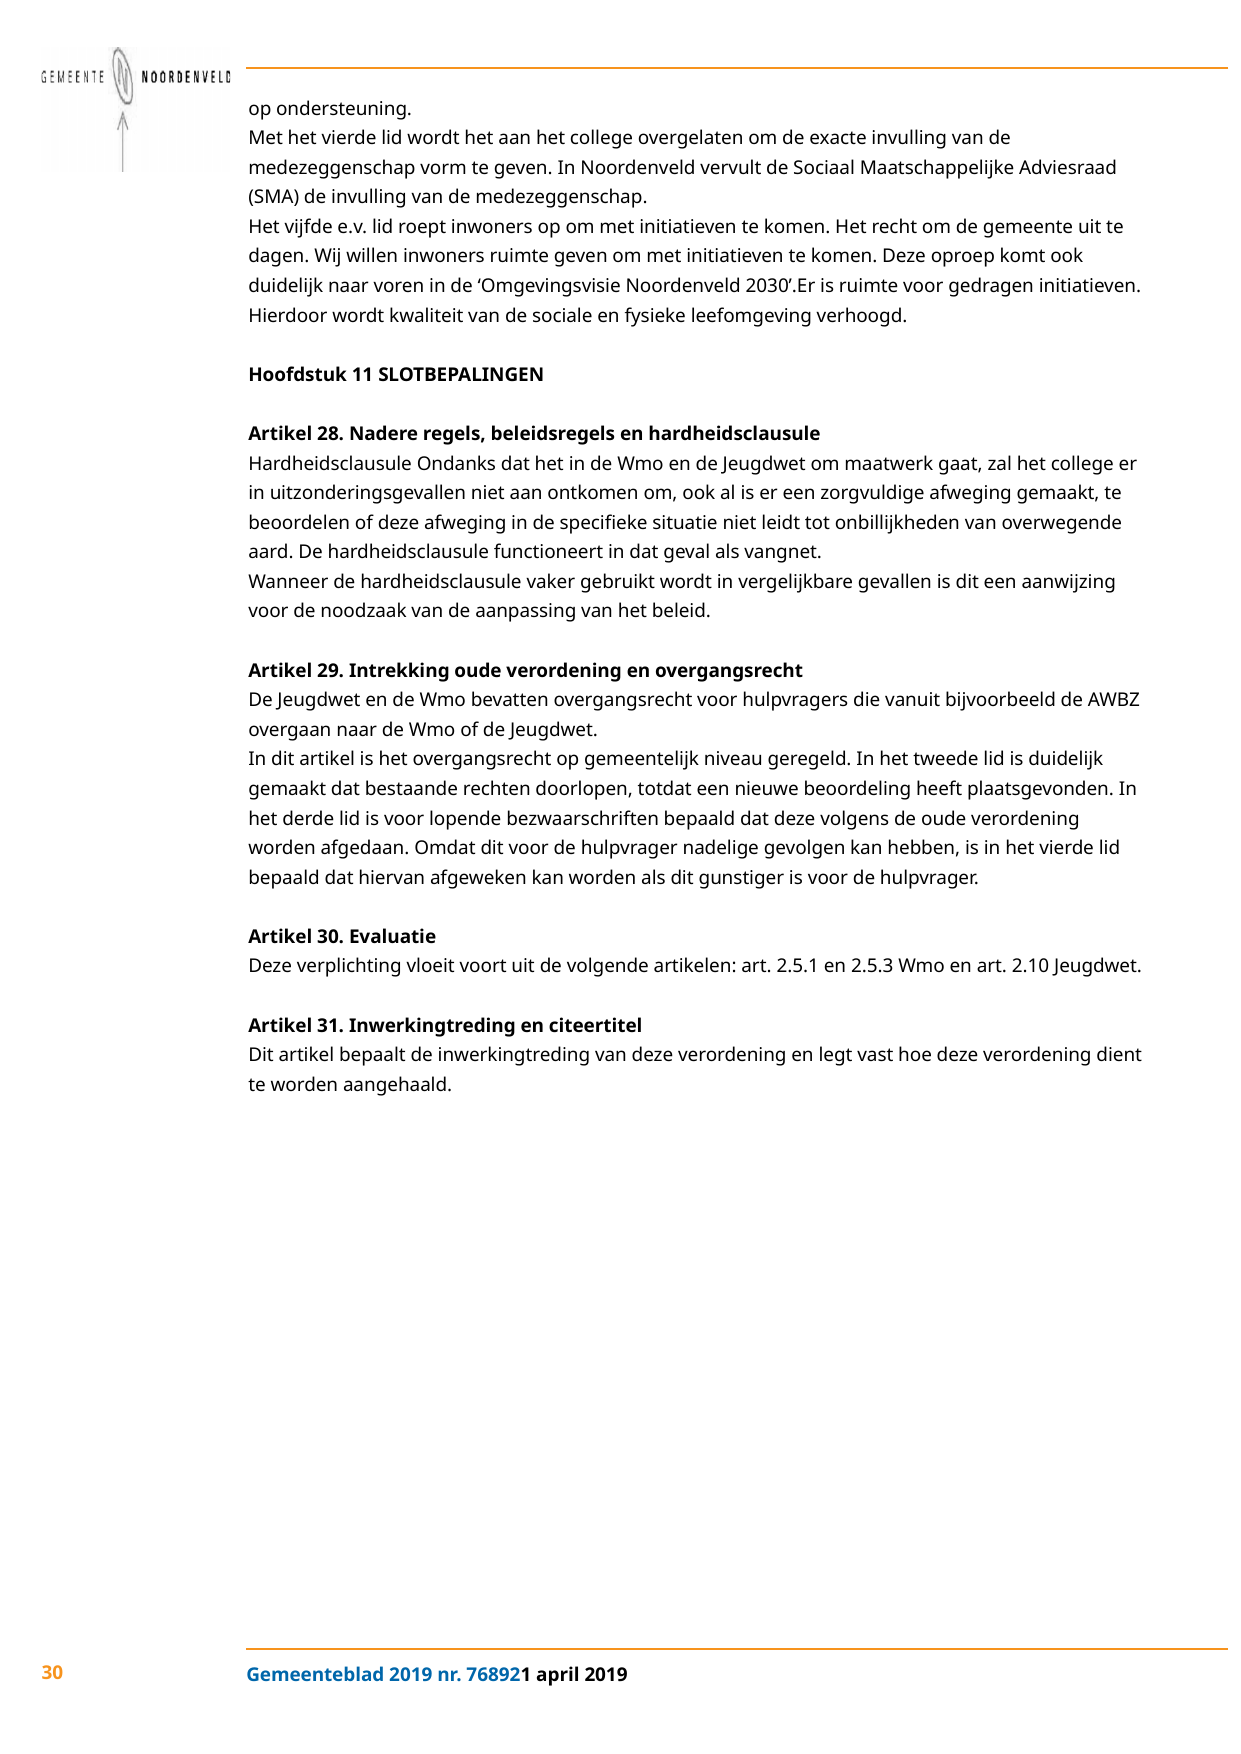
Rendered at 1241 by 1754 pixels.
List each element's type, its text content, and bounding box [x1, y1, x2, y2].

text Met het vierde lid wordt het aan het college overgelaten om de exacte invulling van de medezeggenschap vorm te geven. In Noordenveld vervult de Sociaal Maatschappelijke Adviesraad (SMA) de invulling van de medezeggenschap. [248, 124, 1152, 209]
text Dit artikel bepaalt de inwerkingtreding van deze verordening en legt vast hoe deze verordening dient te worden aangehaald. [248, 1041, 1152, 1097]
text Artikel 30. Evaluatie [248, 923, 1152, 949]
text op ondersteuning. [248, 95, 1152, 121]
text De Jeugdwet en de Wmo bevatten overgangsrecht voor hulpvragers die vanuit bijvoorbeeld de AWBZ overgaan naar de Wmo of de Jeugdwet. [248, 686, 1152, 742]
text Het vijfde e.v. lid roept inwoners op om met initiatieven te komen. Het recht om de gemeente uit te dagen. Wij willen inwoners ruimte geven om met initiatieven te komen. Deze oproep komt ook duidelijk naar voren in de ‘Omgevingsvisie Noordenveld 2030’.Er is ruimte voor gedragen initiatieven. Hierdoor wordt kwaliteit van de sociale en fysieke leefomgeving verhoogd. [248, 213, 1152, 328]
text Deze verplichting vloeit voort uit de volgende artikelen: art. 2.5.1 en 2.5.3 Wmo en art. 2.10 Jeugdwet. [248, 953, 1152, 978]
text Hoofdstuk 11 SLOTBEPALINGEN [248, 361, 1152, 387]
text Artikel 31. Inwerkingtreding en citeertitel [248, 1012, 1152, 1038]
picture [41, 47, 231, 172]
text Hardheidsclausule Ondanks dat het in de Wmo en de Jeugdwet om maatwerk gaat, zal het college er in uitzonderingsgevallen niet aan ontkomen om, ook al is er een zorgvuldige afweging gemaakt, te beoordelen of deze afweging in de specifieke situatie niet leidt tot onbillijkheden van overwegende aard. De hardheidsclausule functioneert in dat geval als vangnet. [248, 450, 1152, 564]
text Artikel 29. Intrekking oude verordening en overgangsrecht [248, 657, 1152, 683]
text Artikel 28. Nadere regels, beleidsregels en hardheidsclausule [248, 420, 1152, 446]
text Wanneer de hardheidsclausule vaker gebruikt wordt in vergelijkbare gevallen is dit een aanwijzing voor de noodzaak van de aanpassing van het beleid. [248, 568, 1152, 623]
text In dit artikel is het overgangsrecht op gemeentelijk niveau geregeld. In het tweede lid is duidelijk gemaakt dat bestaande rechten doorlopen, totdat een nieuwe beoordeling heeft plaatsgevonden. In het derde lid is voor lopende bezwaarschriften bepaald dat deze volgens de oude verordening worden afgedaan. Omdat dit voor de hulpvrager nadelige gevolgen kan hebben, is in het vierde lid bepaald dat hiervan afgeweken kan worden als dit gunstiger is voor de hulpvrager. [248, 746, 1152, 890]
